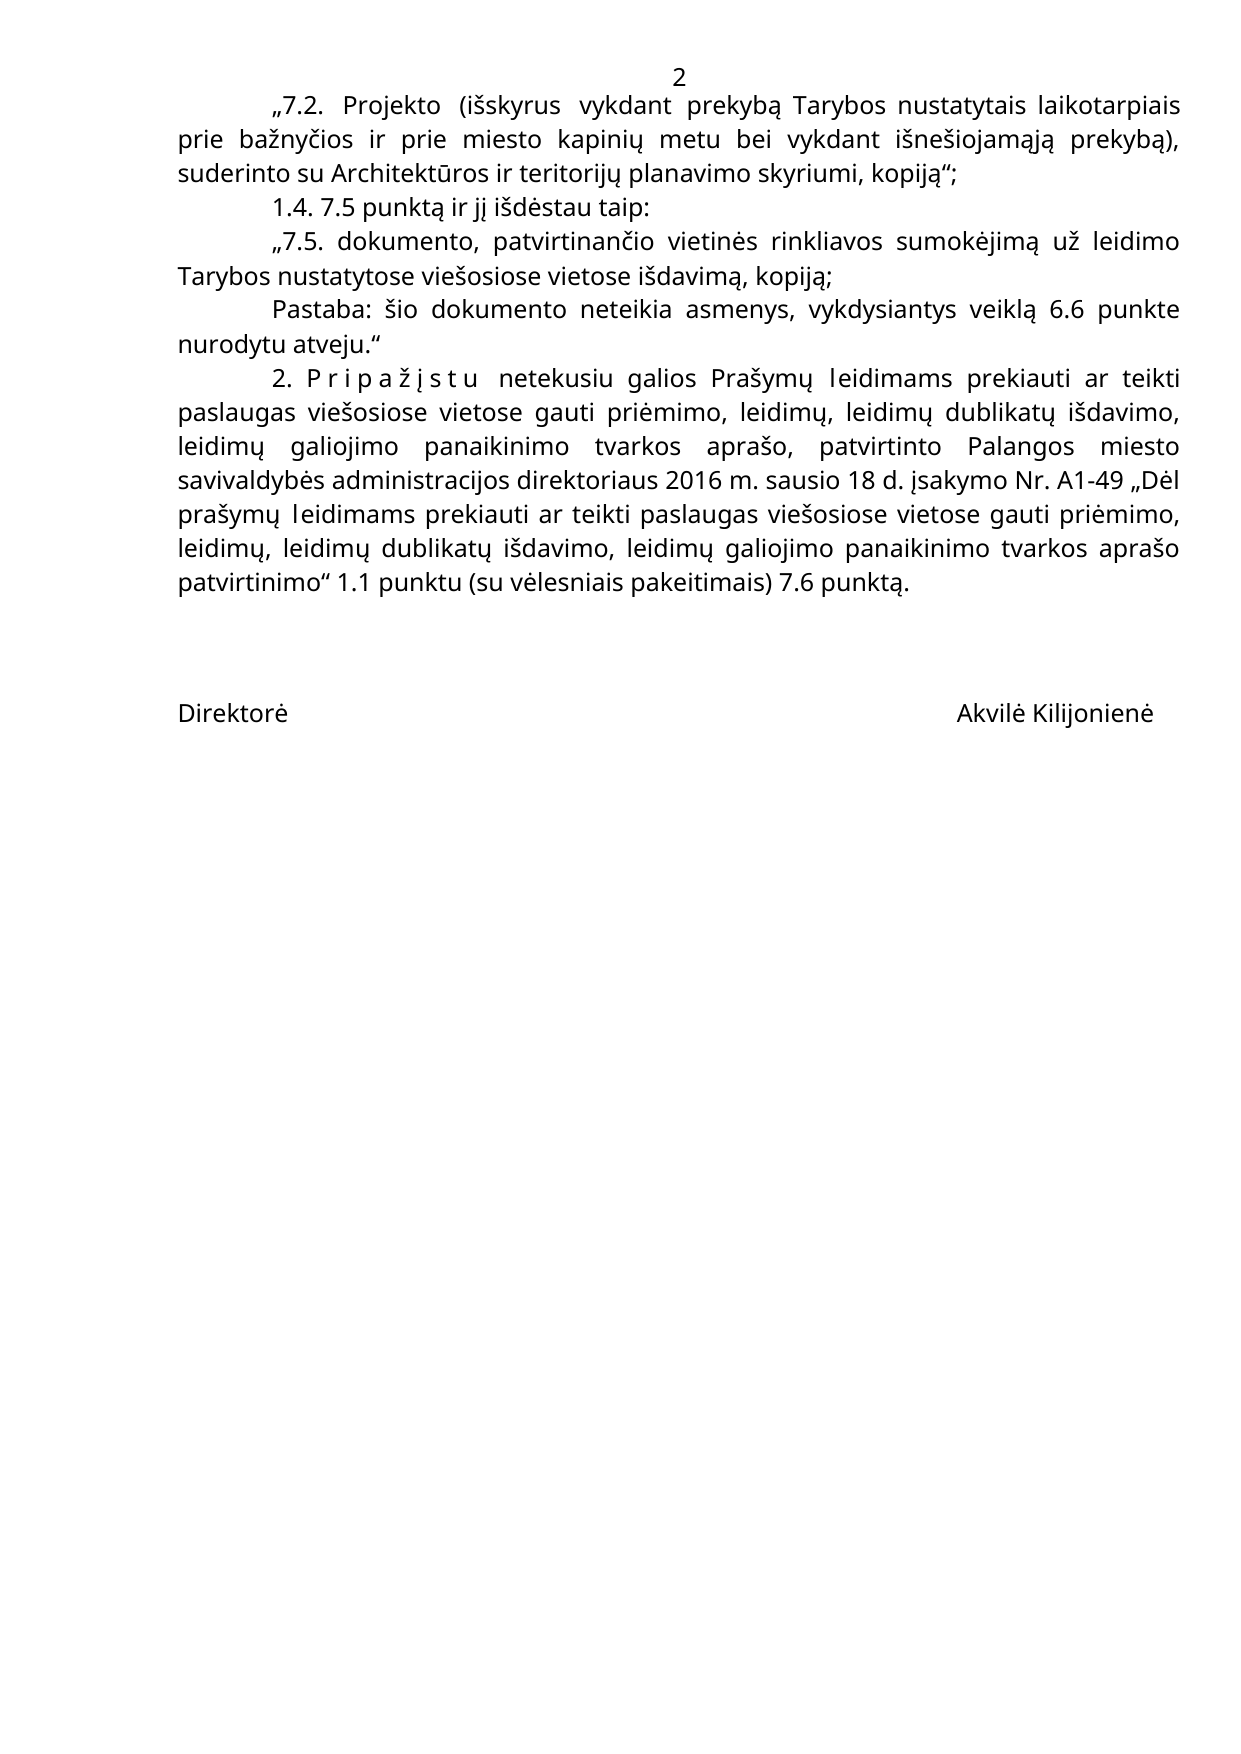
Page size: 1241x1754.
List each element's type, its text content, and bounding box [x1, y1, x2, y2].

text 2. Pripažįstu netekusiu galios Prašymų leidimams prekiauti ar teikti paslaugas viešosiose vietose gauti priėmimo, leidimų, leidimų dublikatų išdavimo, leidimų galiojimo panaikinimo tvarkos aprašo, patvirtinto Palangos miesto savivaldybės administracijos direktoriaus 2016 m. sausio 18 d. įsakymo Nr. A1-49 „Dėl prašymų leidimams prekiauti ar teikti paslaugas viešosiose vietose gauti priėmimo, leidimų, leidimų dublikatų išdavimo, leidimų galiojimo panaikinimo tvarkos aprašo patvirtinimo“ 1.1 punktu (su vėlesniais pakeitimais) 7.6 punktą. [177, 360, 1181, 599]
text Pastaba: šio dokumento neteikia asmenys, vykdysiantys veiklą 6.6 punkte nurodytu atveju.“ [177, 292, 1181, 360]
text Direktorė Akvilė Kilijonienė [177, 696, 1181, 730]
text „7.5. dokumento, patvirtinančio vietinės rinkliavos sumokėjimą už leidimo Tarybos nustatytose viešosiose vietose išdavimą, kopiją; [177, 224, 1181, 292]
text „7.2. Projekto (išskyrus vykdant prekybą Tarybos nustatytais laikotarpiais prie bažnyčios ir prie miesto kapinių metu bei vykdant išnešiojamąją prekybą), suderinto su Architektūros ir teritorijų planavimo skyriumi, kopiją“; [177, 88, 1181, 190]
text 1.4. 7.5 punktą ir jį išdėstau taip: [177, 190, 1181, 224]
